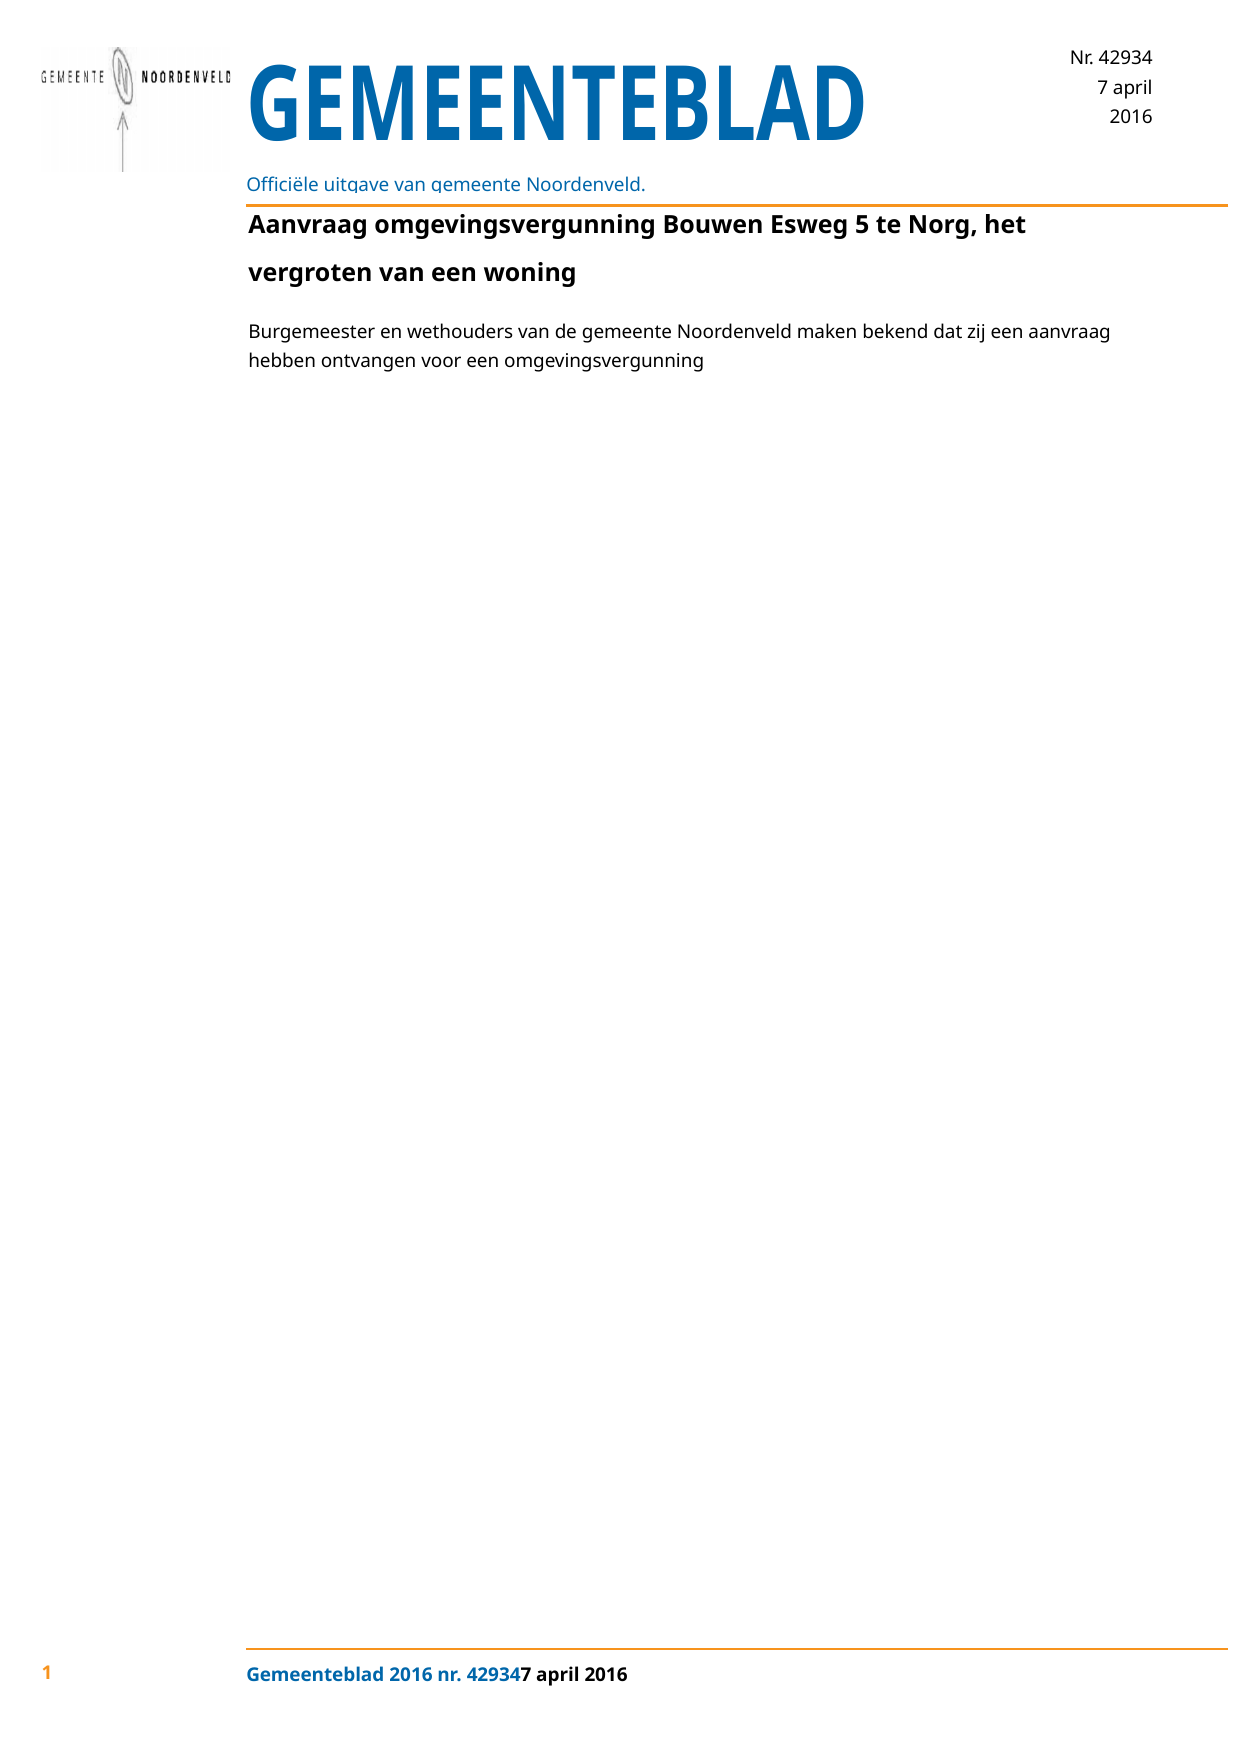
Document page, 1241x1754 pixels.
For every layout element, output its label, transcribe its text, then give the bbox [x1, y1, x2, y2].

picture [41, 47, 231, 172]
text Burgemeester en wethouders van de gemeente Noordenveld maken bekend dat zij een aanvraag hebben ontvangen voor een omgevingsvergunning [248, 318, 1152, 373]
text Aanvraag omgevingsvergunning Bouwen Esweg 5 te Norg, het vergroten van een woning [248, 207, 1152, 288]
